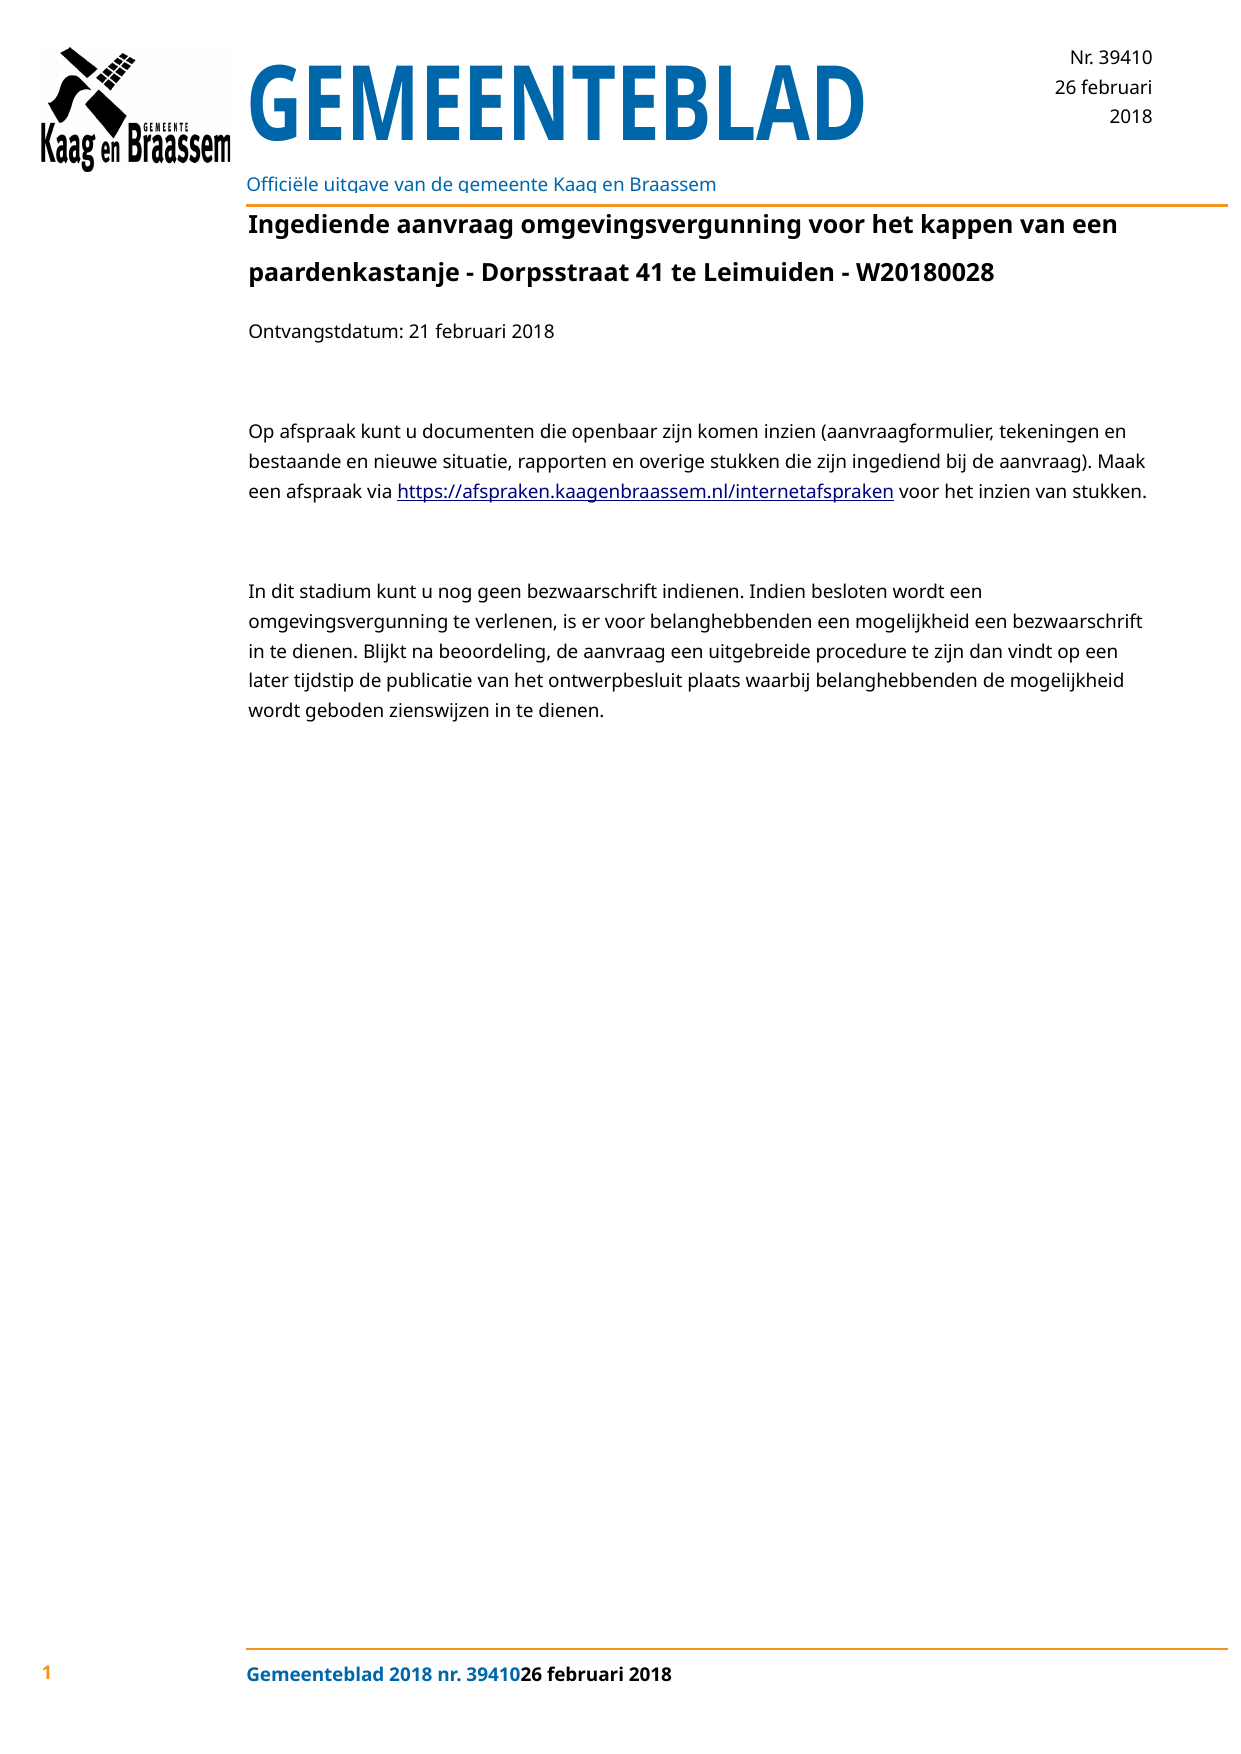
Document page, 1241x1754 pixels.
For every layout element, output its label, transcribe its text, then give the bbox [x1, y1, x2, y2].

text In dit stadium kunt u nog geen bezwaarschrift indienen. Indien besloten wordt een omgevingsvergunning te verlenen, is er voor belanghebbenden een mogelijkheid een bezwaarschrift in te dienen. Blijkt na beoordeling, de aanvraag een uitgebreide procedure te zijn dan vindt op een later tijdstip de publicatie van het ontwerpbesluit plaats waarbij belanghebbenden de mogelijkheid wordt geboden zienswijzen in te dienen. [248, 579, 1152, 723]
text Op afspraak kunt u documenten die openbaar zijn komen inzien (aanvraagformulier, tekeningen en bestaande en nieuwe situatie, rapporten en overige stukken die zijn ingediend bij de aanvraag). Maak een afspraak via https://afspraken.kaagenbraassem.nl/internetafspraken voor het inzien van stukken. [248, 419, 1152, 504]
text Ingediende aanvraag omgevingsvergunning voor het kappen van een paardenkastanje - Dorpsstraat 41 te Leimuiden - W20180028 [248, 207, 1152, 288]
picture [41, 47, 231, 172]
text Ontvangstdatum: 21 februari 2018 [248, 318, 1152, 344]
